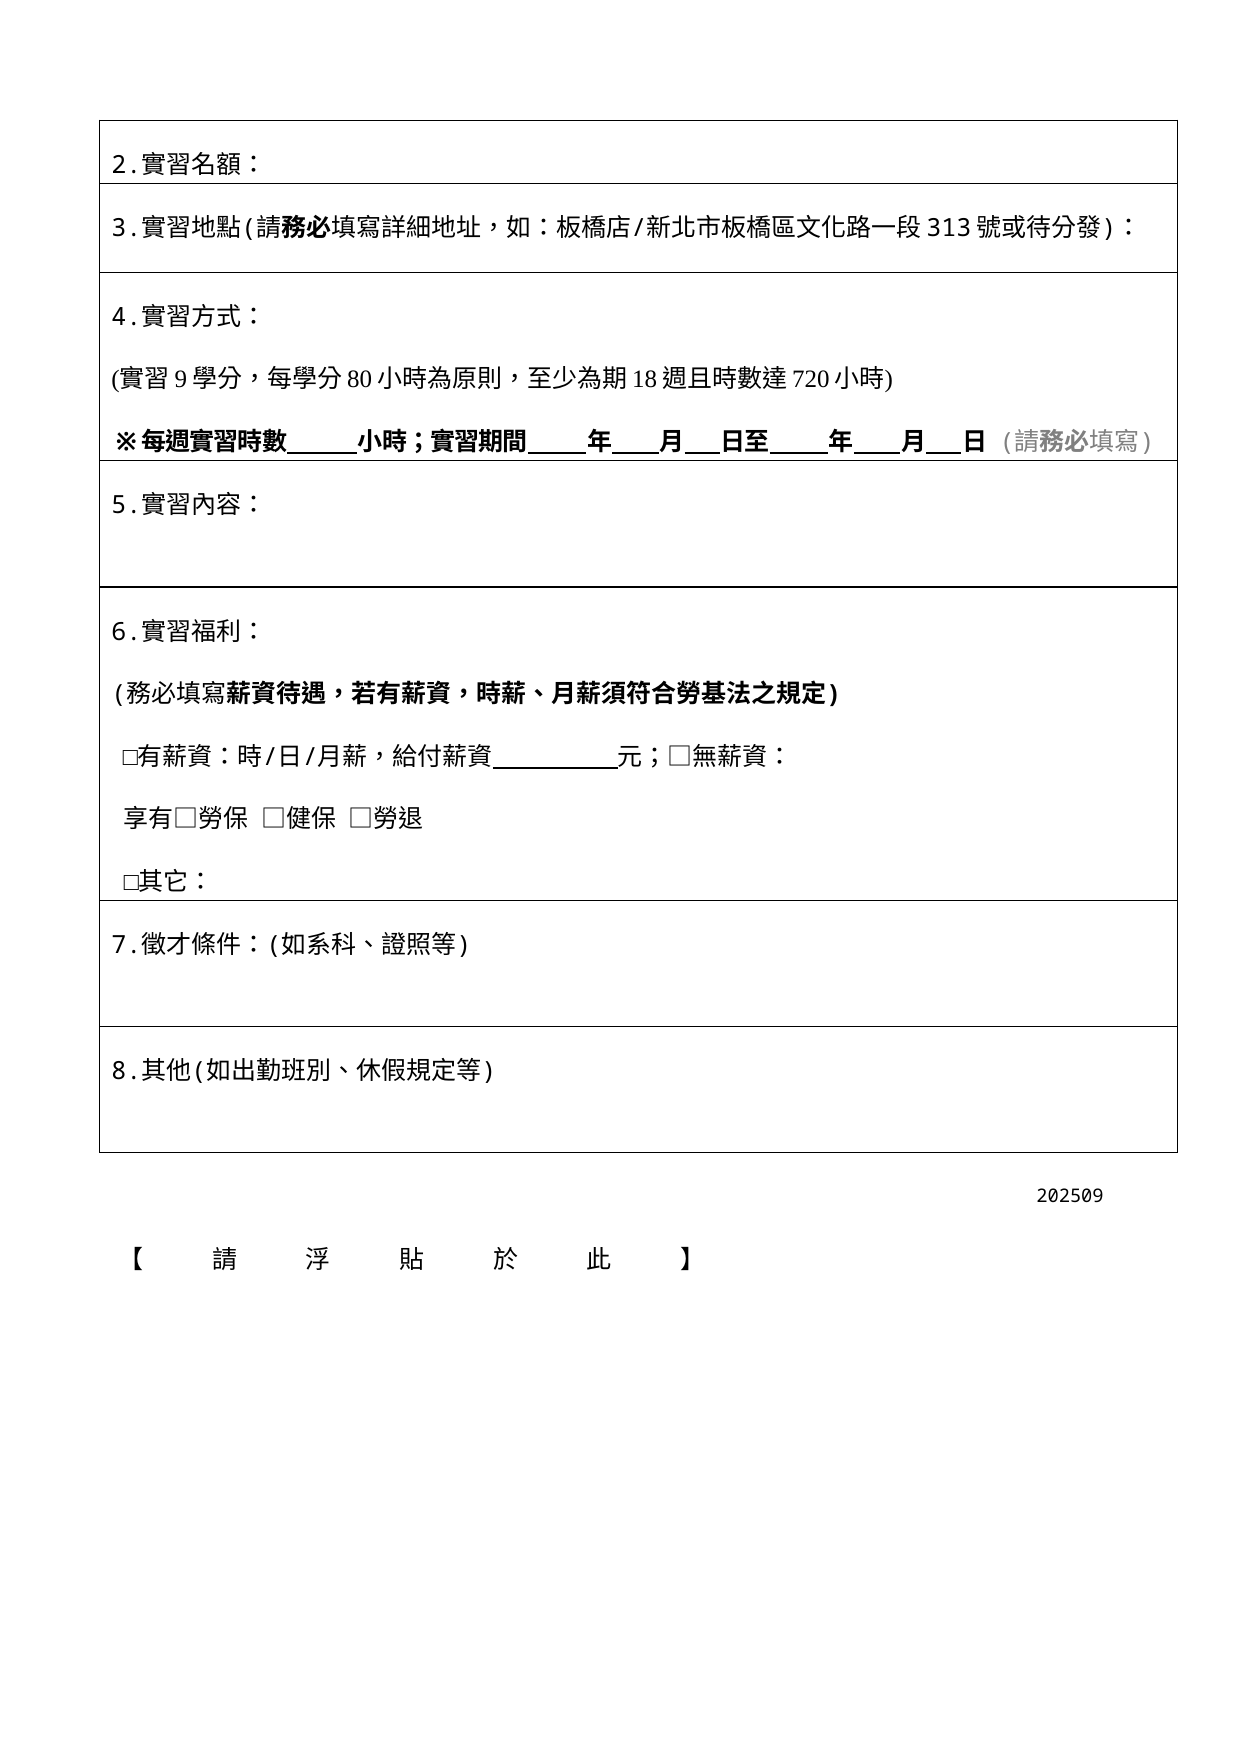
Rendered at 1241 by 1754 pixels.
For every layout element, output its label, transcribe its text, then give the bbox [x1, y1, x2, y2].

table_cell 8.其他(如出勤班別、休假規定等) [100, 1027, 1177, 1152]
table_cell 4.實習方式： (實習9學分，每學分80小時為原則，至少為期18週且時數達720小時) ※每週實習時數 小時；實習期間 年 月 日至 年 月 日 (請務必填寫) [100, 273, 1177, 460]
table_cell 7.徵才條件：(如系科、證照等) [100, 901, 1177, 1026]
table_cell 5.實習內容： [100, 461, 1177, 586]
text 【請浮貼於此】 [118, 1216, 1122, 1278]
table_cell 3.實習地點(請務必填寫詳細地址，如：板橋店/新北市板橋區文化路一段313號或待分發)： [100, 184, 1177, 272]
text 202509 [118, 1153, 1103, 1216]
table_cell 2.實習名額： [100, 121, 1177, 183]
table_cell 6.實習福利： (務必填寫薪資待遇，若有薪資，時薪、月薪須符合勞基法之規定) □有薪資：時/日/月薪，給付薪資 元；□無薪資： 享有□勞保 □健保 □勞退 □其它： [100, 588, 1177, 900]
